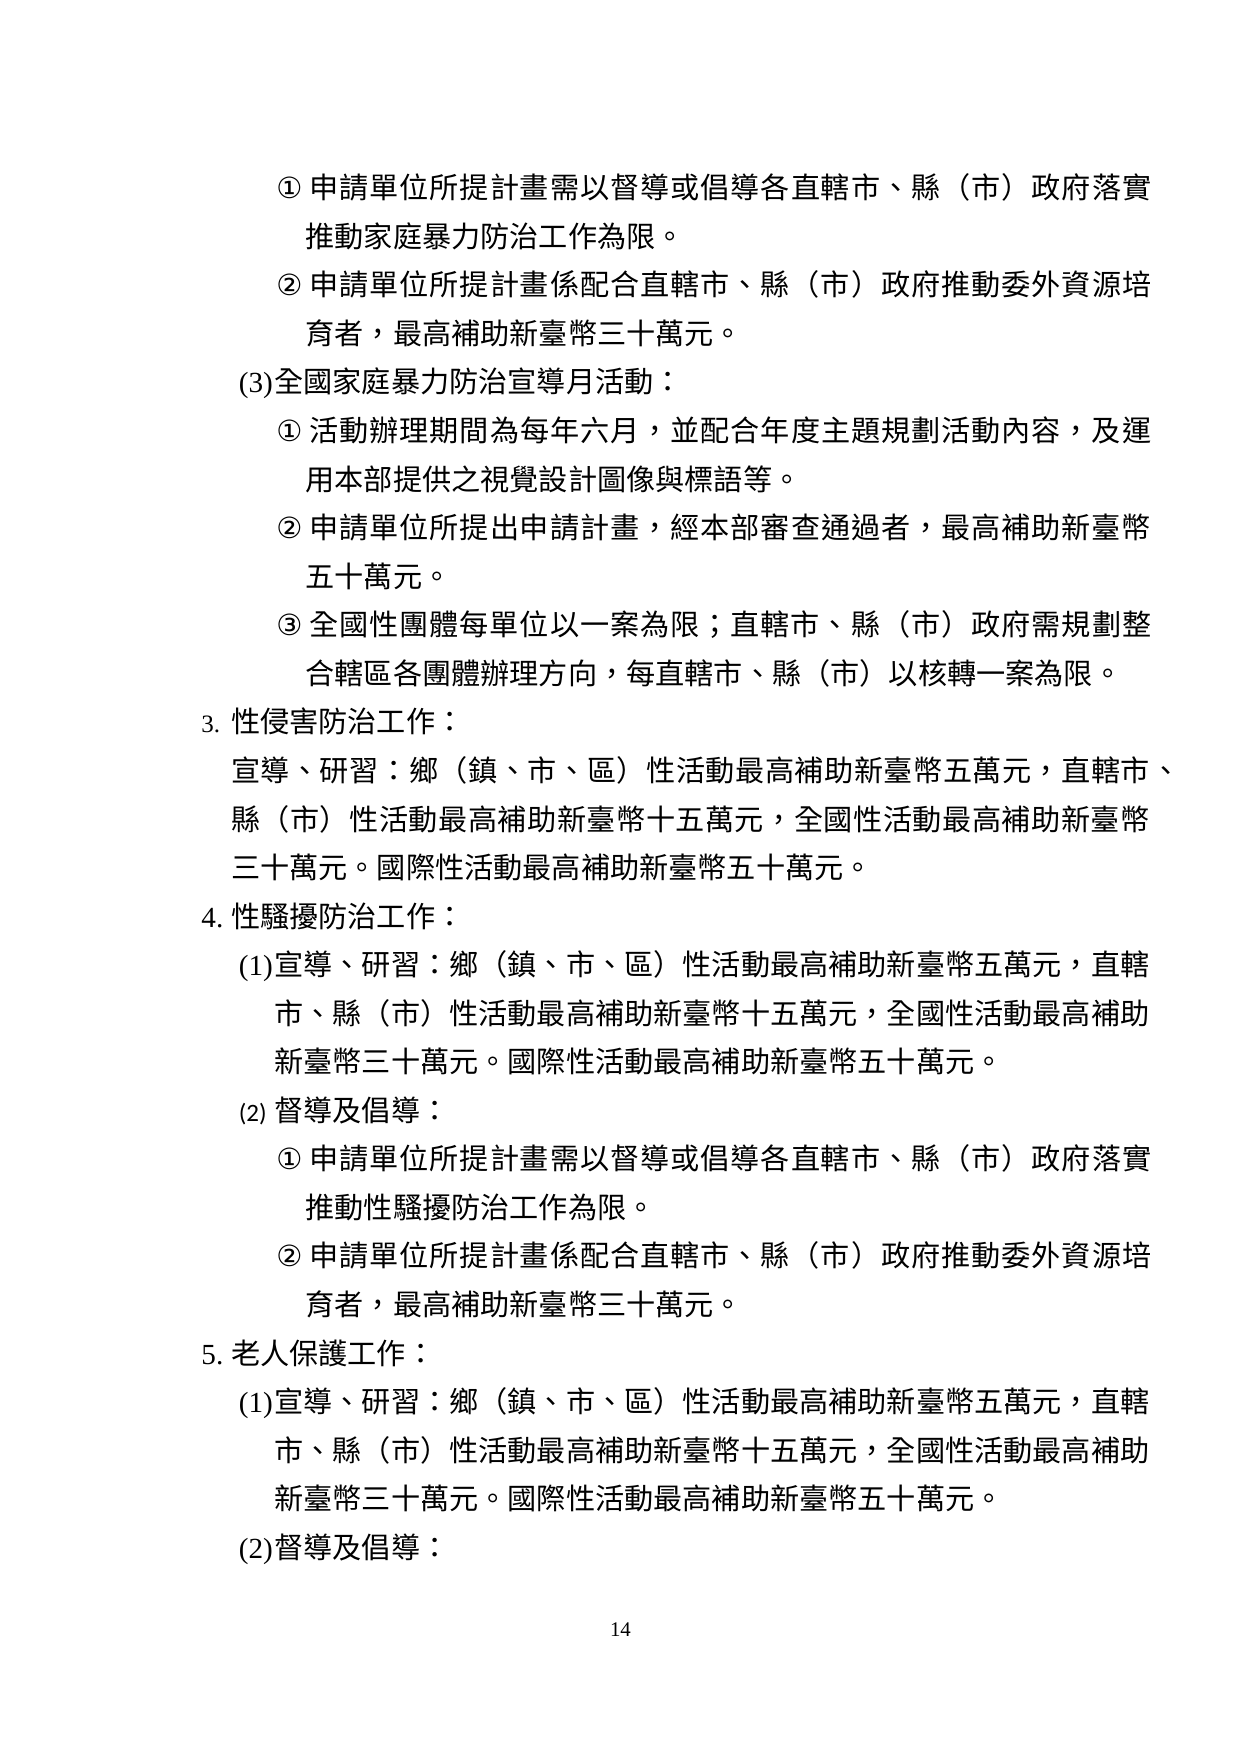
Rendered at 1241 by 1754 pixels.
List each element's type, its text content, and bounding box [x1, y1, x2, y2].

list 宣導、研習：鄉（鎮、市、區）性活動最高補助新臺幣五萬元，直轄市、縣（市）性活動最高補助新臺幣十五萬元，全國性活動最高補助新臺幣三十萬元。國際性活動最高補助新臺幣五十萬元。 [239, 1379, 1152, 1518]
text ②申請單位所提計畫係配合直轄市、縣（市）政府推動委外資源培育者，最高補助新臺幣三十萬元。 [276, 1233, 1152, 1324]
text ③全國性團體每單位以一案為限；直轄市、縣（市）政府需規劃整合轄區各團體辦理方向，每直轄市、縣（市）以核轉一案為限。 [276, 602, 1152, 693]
text ①申請單位所提計畫需以督導或倡導各直轄市、縣（市）政府落實推動性騷擾防治工作為限。 [276, 1136, 1152, 1227]
text ②申請單位所提計畫係配合直轄市、縣（市）政府推動委外資源培育者，最高補助新臺幣三十萬元。 [276, 262, 1152, 353]
text ①申請單位所提計畫需以督導或倡導各直轄市、縣（市）政府落實推動家庭暴力防治工作為限。 [276, 164, 1152, 255]
list 性侵害防治工作： [201, 699, 1152, 741]
list 性騷擾防治工作： [201, 893, 1152, 935]
list 督導及倡導： [239, 1524, 1152, 1567]
text ②申請單位所提出申請計畫，經本部審查通過者，最高補助新臺幣五十萬元。 [276, 504, 1152, 596]
list 老人保護工作： [201, 1330, 1152, 1372]
list 督導及倡導： [239, 1087, 1152, 1129]
text ①活動辦理期間為每年六月，並配合年度主題規劃活動內容，及運用本部提供之視覺設計圖像與標語等。 [276, 407, 1152, 498]
list 宣導、研習：鄉（鎮、市、區）性活動最高補助新臺幣五萬元，直轄市、縣（市）性活動最高補助新臺幣十五萬元，全國性活動最高補助新臺幣三十萬元。國際性活動最高補助新臺幣五十萬元。 [231, 747, 1152, 887]
list 宣導、研習：鄉（鎮、市、區）性活動最高補助新臺幣五萬元，直轄市、縣（市）性活動最高補助新臺幣十五萬元，全國性活動最高補助新臺幣三十萬元。國際性活動最高補助新臺幣五十萬元。 [239, 942, 1152, 1081]
list 全國家庭暴力防治宣導月活動： [239, 359, 1152, 401]
